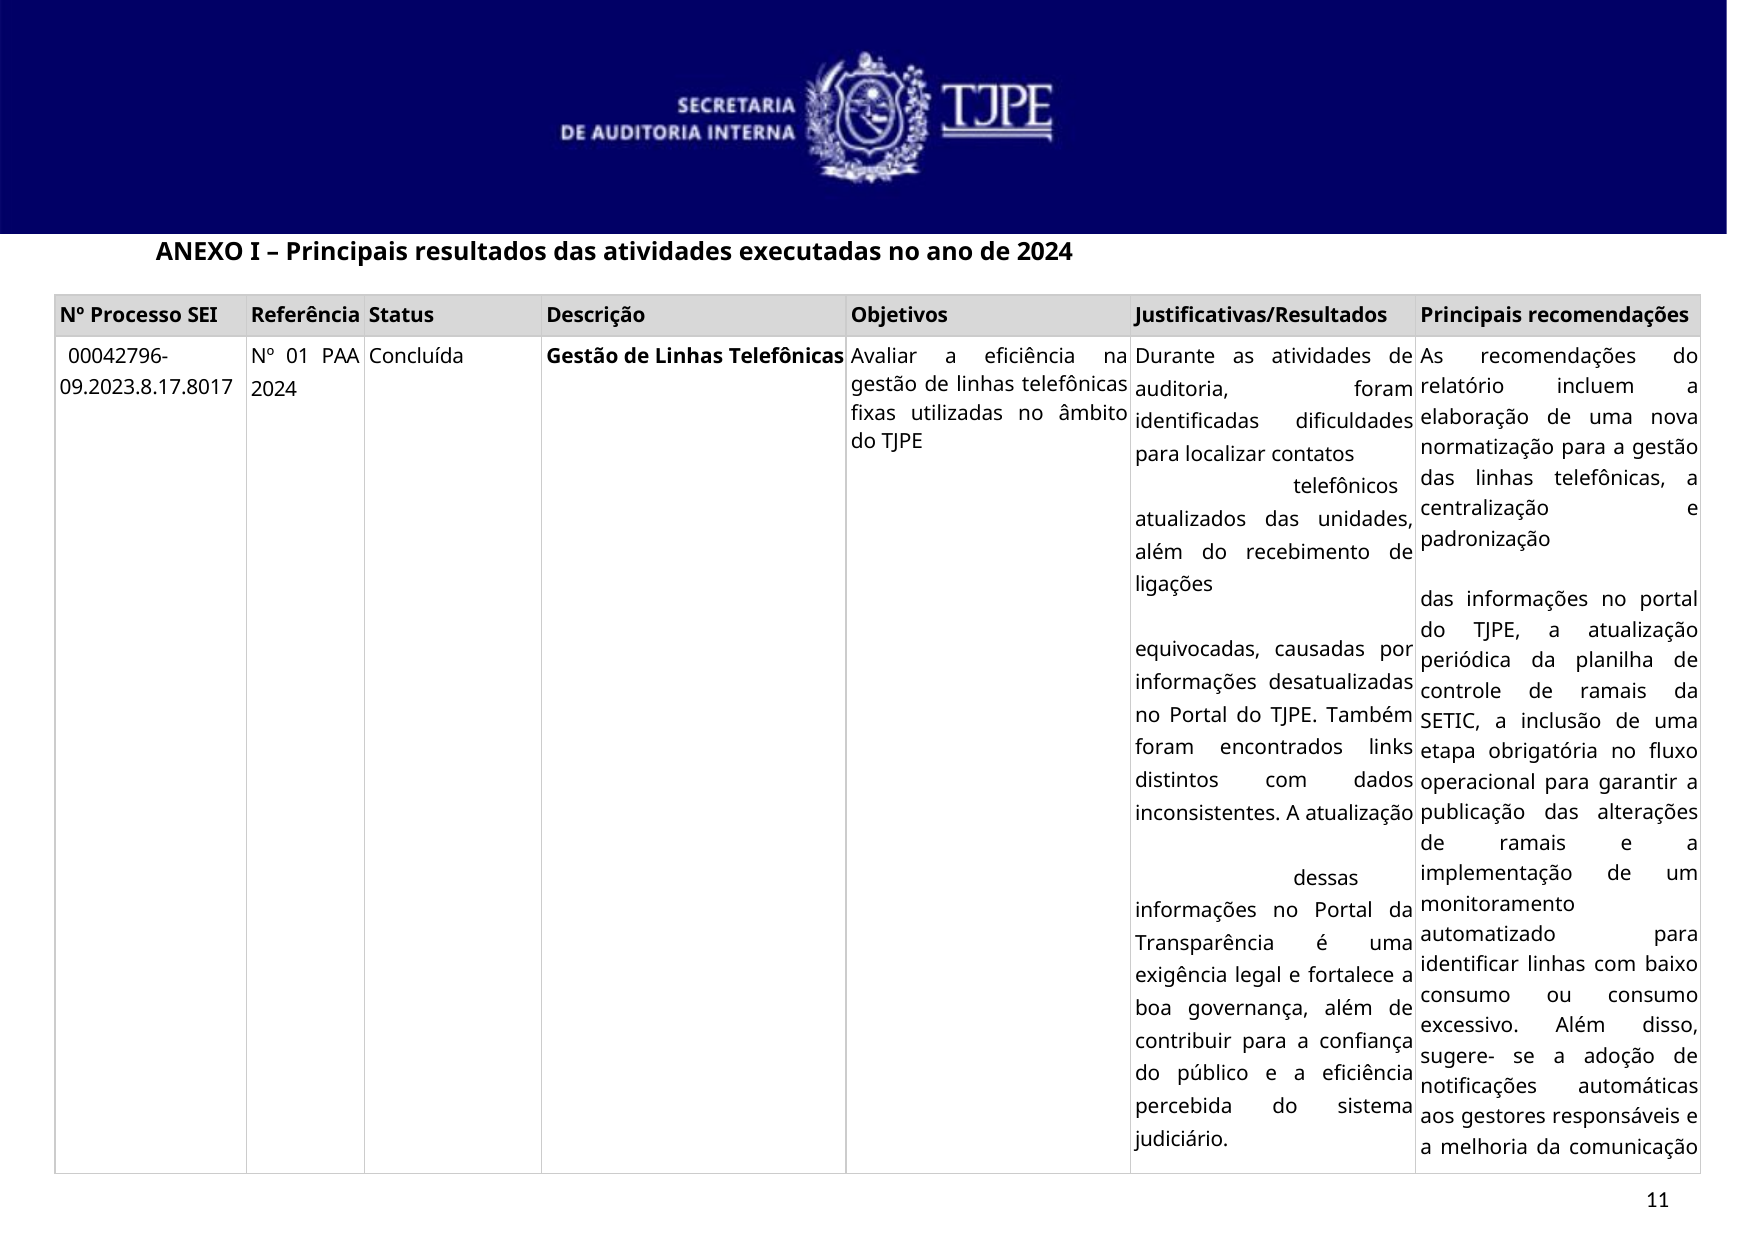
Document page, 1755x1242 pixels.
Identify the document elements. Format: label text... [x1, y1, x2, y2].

table_header Justificativas/Resultados [1131, 296, 1415, 335]
table_header Objetivos [847, 296, 1130, 335]
table_header Nº Processo SEI [56, 296, 246, 335]
table_header Descrição [542, 296, 845, 335]
table_cell Concluída [365, 337, 541, 1172]
table_cell Durante as atividades de auditoria, foram identificadas dificuldades para localizar contatos telefônicos atualizados das unidades, além do recebimento de ligações equivocadas, causadas por informações desatualizadas no Portal do TJPE. Também foram encontrados links distintos com dados inconsistentes. A atualização dessas informações no Portal da Transparência é uma exigência legal e fortalece a boa governança, além de contribuir para a confiança do público e a eficiência percebida do sistema judiciário. [1131, 337, 1415, 1172]
table_cell Gestão de Linhas Telefônicas [542, 337, 845, 1172]
table_cell As recomendações do relatório incluem a elaboração de uma nova normatização para a gestão das linhas telefônicas, a centralização e padronização das informações no portal do TJPE, a atualização periódica da planilha de controle de ramais da SETIC, a inclusão de uma etapa obrigatória no fluxo operacional para garantir a publicação das alterações de ramais e a implementação de um monitoramento automatizado para identificar linhas com baixo consumo ou consumo excessivo. Além disso, sugere- se a adoção de notificações automáticas aos gestores responsáveis e a melhoria da comunicação [1416, 337, 1700, 1172]
table_header Status [365, 296, 541, 335]
table_header Principais recomendações [1416, 296, 1700, 335]
table_header Referência [247, 296, 364, 335]
subtitle ANEXO I – Principais resultados das atividades executadas no ano de 2024 [156, 234, 1710, 268]
table_cell Avaliar a eficiência na gestão de linhas telefônicas fixas utilizadas no âmbito do TJPE [847, 337, 1130, 1172]
table_cell 00042796- 09.2023.8.17.8017 [56, 337, 246, 1172]
table_cell Nº 01 PAA 2024 [247, 337, 364, 1172]
